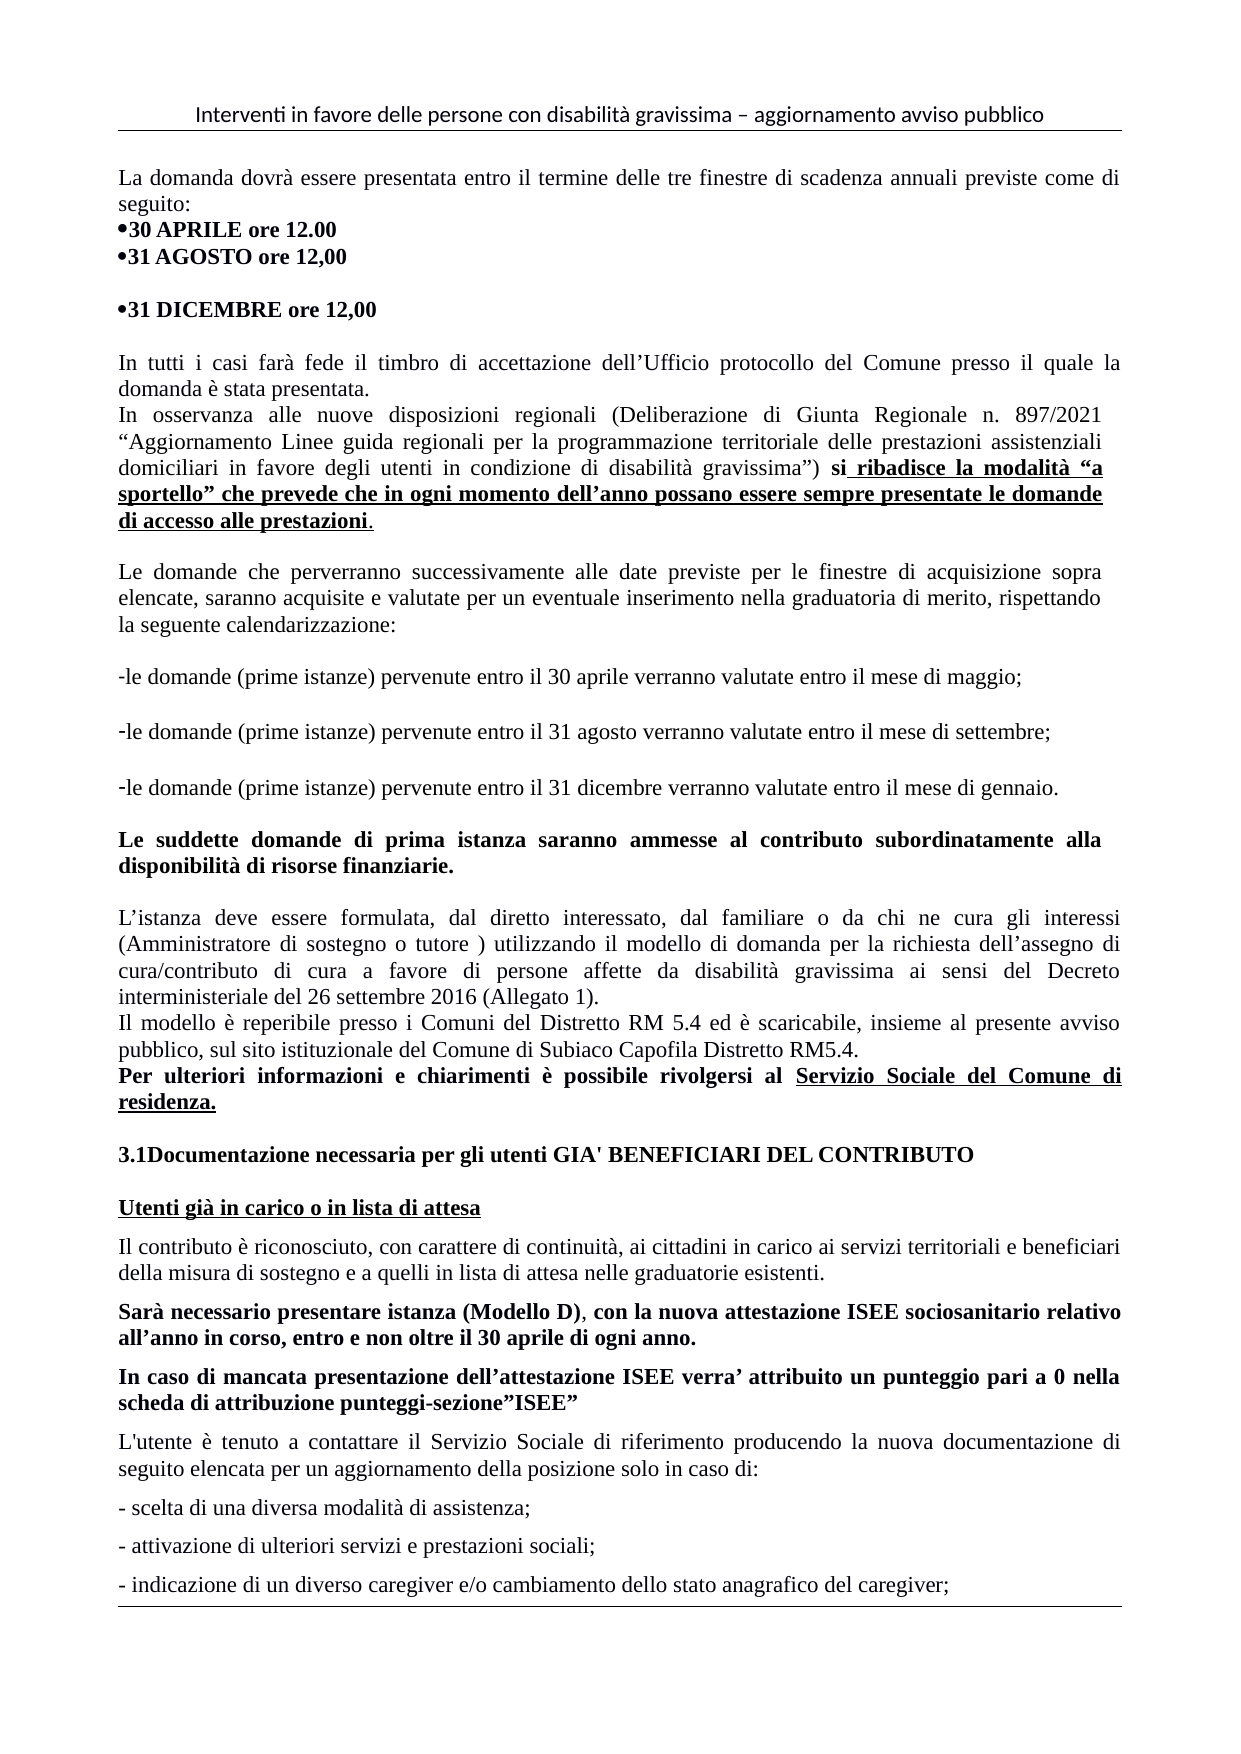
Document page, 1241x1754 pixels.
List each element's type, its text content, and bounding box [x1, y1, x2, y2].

text In tutti i casi farà fede il timbro di accettazione dell’Ufficio protocollo del Comune presso il quale la domanda è stata presentata. [118, 349, 1122, 401]
text La domanda dovrà essere presentata entro il termine delle tre finestre di scadenza annuali previste come di seguito: [118, 164, 1122, 216]
list Documentazione necessaria per gli utenti GIA' BENEFICIARI DEL CONTRIBUTO [118, 1141, 1122, 1167]
text L'utente è tenuto a contattare il Servizio Sociale di riferimento producendo la nuova documentazione di seguito elencata per un aggiornamento della posizione solo in caso di: [118, 1428, 1122, 1481]
list le domande (prime istanze) pervenute entro il 30 aprile verranno valutate entro il mese di maggio; [118, 662, 1103, 690]
list 31 DICEMBRE ore 12,00 [118, 296, 1122, 322]
text di accesso alle prestazioni. [118, 505, 1103, 533]
text Per ulteriori informazioni e chiarimenti è possibile rivolgersi al Servizio Sociale del Comune di residenza. [118, 1062, 1122, 1115]
text Utenti già in carico o in lista di attesa [118, 1194, 1122, 1220]
text In osservanza alle nuove disposizioni regionali (Deliberazione di Giunta Regionale n. 897/2021 “Aggiornamento Linee guida regionali per la programmazione territoriale delle prestazioni assistenziali domiciliari in favore degli utenti in condizione di disabilità gravissima”) si ribadisce la modalità “a sportello” che prevede che in ogni momento dell’anno possano essere sempre presentate le domande [118, 401, 1103, 503]
text Il modello è reperibile presso i Comuni del Distretto RM 5.4 ed è scaricabile, insieme al presente avviso pubblico, sul sito istituzionale del Comune di Subiaco Capofila Distretto RM5.4. [118, 1009, 1122, 1062]
text Le suddette domande di prima istanza saranno ammesse al contributo subordinatamente alla disponibilità di risorse finanziarie. [118, 826, 1103, 879]
text - indicazione di un diverso caregiver e/o cambiamento dello stato anagrafico del caregiver; [118, 1571, 1122, 1598]
text - attivazione di ulteriori servizi e prestazioni sociali; [118, 1532, 1122, 1559]
text Le domande che perverranno successivamente alle date previste per le finestre di acquisizione sopra elencate, saranno acquisite e valutate per un eventuale inserimento nella graduatoria di merito, rispettando la seguente calendarizzazione: [118, 558, 1103, 637]
text In caso di mancata presentazione dell’attestazione ISEE verra’ attribuito un punteggio pari a 0 nella scheda di attribuzione punteggi-sezione”ISEE” [118, 1363, 1122, 1416]
list 30 APRILE ore 12.00 [118, 216, 1122, 243]
text - scelta di una diversa modalità di assistenza; [118, 1493, 1122, 1520]
text Sarà necessario presentare istanza (Modello D), con la nuova attestazione ISEE sociosanitario relativo all’anno in corso, entro e non oltre il 30 aprile di ogni anno. [118, 1298, 1122, 1351]
list le domande (prime istanze) pervenute entro il 31 agosto verranno valutate entro il mese di settembre; [118, 715, 1103, 746]
list 31 AGOSTO ore 12,00 [118, 243, 1122, 269]
text L’istanza deve essere formulata, dal diretto interessato, dal familiare o da chi ne cura gli interessi (Amministratore di sostegno o tutore ) utilizzando il modello di domanda per la richiesta dell’assegno di cura/contributo di cura a favore di persone affette da disabilità gravissima ai sensi del Decreto interministeriale del 26 settembre 2016 (Allegato 1). [118, 904, 1122, 1009]
list le domande (prime istanze) pervenute entro il 31 dicembre verranno valutate entro il mese di gennaio. [118, 771, 1103, 801]
text Il contributo è riconosciuto, con carattere di continuità, ai cittadini in carico ai servizi territoriali e beneficiari della misura di sostegno e a quelli in lista di attesa nelle graduatorie esistenti. [118, 1233, 1122, 1285]
